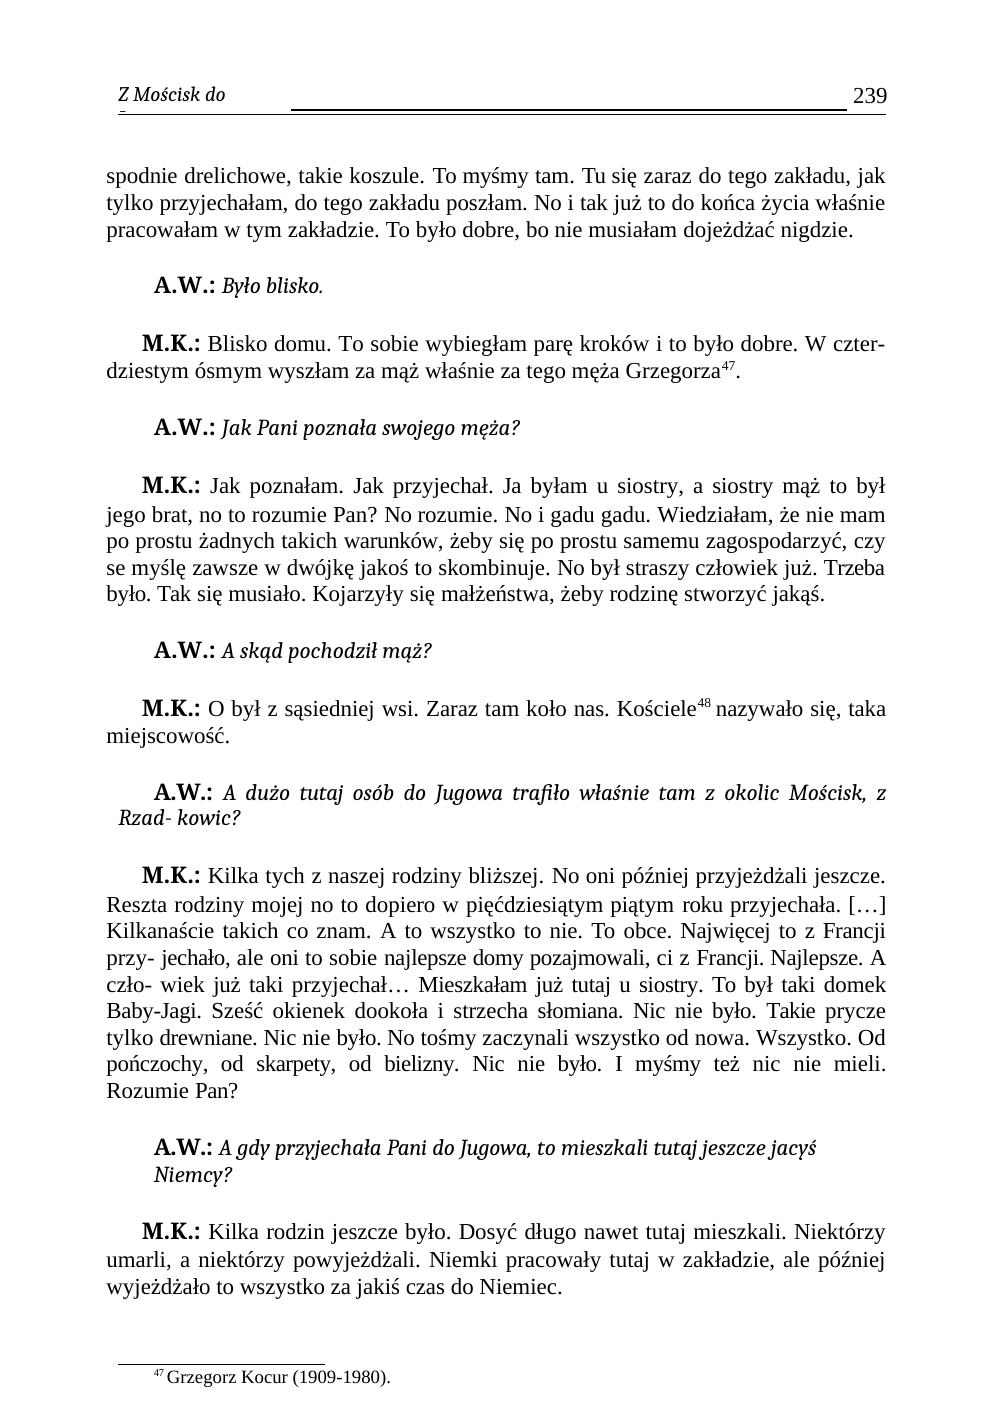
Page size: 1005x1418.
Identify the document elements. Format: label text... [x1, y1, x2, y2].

text 47 Grzegorz Kocur (1909-1980). [153, 1367, 898, 1388]
text A.W.: Było blisko. [153, 269, 898, 300]
text M.K.: O był z sąsiedniej wsi. Zaraz tam koło nas. Kościele48 nazywało się, taka miejscowość. [106, 692, 886, 748]
text M.K.: Kilka rodzin jeszcze było. Dosyć długo nawet tutaj mieszkali. Niektórzy umarli, a niektórzy powyjeżdżali. Niemki pracowały tutaj w zakładzie, ale później wyjeżdżało to wszystko za jakiś czas do Niemiec. [106, 1215, 887, 1299]
text M.K.: Blisko domu. To sobie wybiegłam parę kroków i to było dobre. W czter- dziestym ósmym wyszłam za mąż właśnie za tego męża Grzegorza47. [106, 327, 886, 384]
text spodnie drelichowe, takie koszule. To myśmy tam. Tu się zaraz do tego zakładu, jak tylko przyjechałam, do tego zakładu poszłam. No i tak już to do końca życia właśnie pracowałam w tym zakładzie. To było dobre, bo nie musiałam dojeżdżać nigdzie. [106, 162, 886, 242]
text A.W.: A gdy przyjechała Pani do Jugowa, to mieszkali tutaj jeszcze jacyś Niemcy? [153, 1131, 898, 1188]
text M.K.: Jak poznałam. Jak przyjechał. Ja byłam u siostry, a siostry mąż to był jego brat, no to rozumie Pan? No rozumie. No i gadu gadu. Wiedziałam, że nie mam po prostu żadnych takich warunków, żeby się po prostu samemu zagospodarzyć, czy se myślę zawsze w dwójkę jakoś to skombinuje. No był straszy człowiek już. Trzeba było. Tak się musiało. Kojarzyły się małżeństwa, żeby rodzinę stworzyć jakąś. [106, 469, 886, 607]
text A.W.: Jak Pani poznała swojego męża? [153, 411, 898, 442]
text A.W.: A dużo tutaj osób do Jugowa trafiło właśnie tam z okolic Mościsk, z Rzad- kowic? [118, 776, 886, 831]
text M.K.: Kilka tych z naszej rodziny bliższej. No oni później przyjeżdżali jeszcze. Reszta rodziny mojej no to dopiero w pięćdziesiątym piątym roku przyjechała. […] Kilkanaście takich co znam. A to wszystko to nie. To obce. Najwięcej to z Francji przy- jechało, ale oni to sobie najlepsze domy pozajmowali, ci z Francji. Najlepsze. A czło- wiek już taki przyjechał… Mieszkałam już tutaj u siostry. To był taki domek Baby-Jagi. Sześć okienek dookoła i strzecha słomiana. Nic nie było. Takie prycze tylko drewniane. Nic nie było. No tośmy zaczynali wszystko od nowa. Wszystko. Od pończochy, od skarpety, od bielizny. Nic nie było. I myśmy też nic nie mieli. Rozumie Pan? [106, 859, 887, 1103]
text A.W.: A skąd pochodził mąż? [153, 633, 898, 665]
